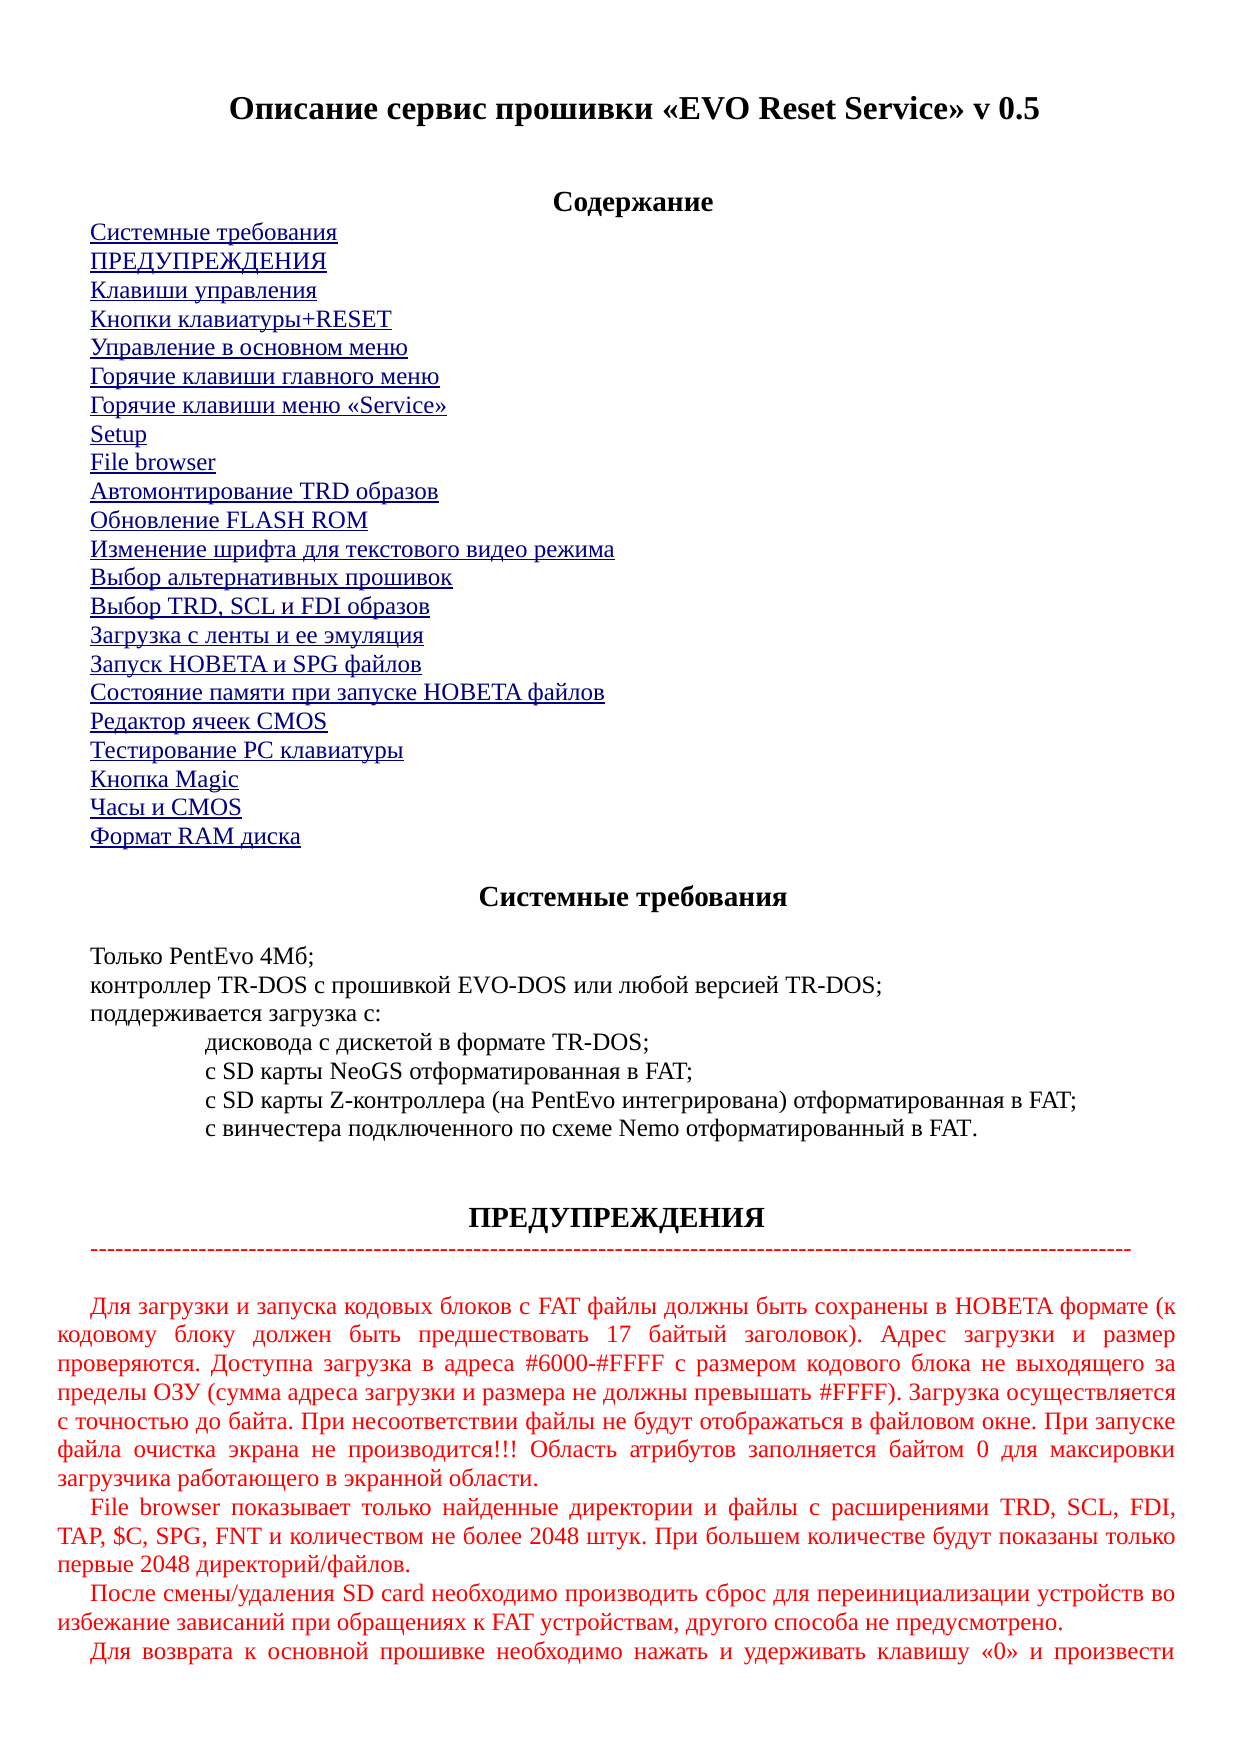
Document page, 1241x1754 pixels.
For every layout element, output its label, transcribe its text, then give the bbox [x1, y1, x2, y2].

text Кнопки клавиатуры+RESET [57, 304, 1176, 332]
text Автомонтирование TRD образов [57, 476, 1176, 505]
text Обновление FLASH ROM [57, 505, 1176, 534]
text Управление в основном меню [57, 332, 1176, 361]
text ПРЕДУПРЕЖДЕНИЯ [57, 246, 1176, 275]
text с SD карты Z-контроллера (на PentEvo интегрирована) отформатированная в FAT; [57, 1085, 1176, 1113]
text Содержание [57, 184, 1176, 217]
text Описание сервис прошивки «EVO Reset Service» v 0.5 [57, 88, 1176, 126]
text Выбор TRD, SCL и FDI образов [57, 591, 1176, 620]
text Состояние памяти при запуске HOBETA файлов [57, 677, 1176, 706]
text Системные требования [57, 217, 1176, 246]
text Кнопка Magic [57, 764, 1176, 792]
text Горячие клавиши главного меню [57, 361, 1176, 390]
text Загрузка с ленты и ее эмуляция [57, 620, 1176, 649]
text Часы и CMOS [57, 792, 1176, 821]
text Клавиши управления [57, 275, 1176, 304]
text Выбор альтернативных прошивок [57, 562, 1176, 591]
text ----------------------------------------------------------------------------------------------------------------------------- [57, 1233, 1176, 1262]
text дисковода с дискетой в формате TR-DOS; [57, 1027, 1176, 1056]
text После смены/удаления SD card необходимо производить сброс для переинициализации устройств во избежание зависаний при обращениях к FAT устройствам, другого способа не предусмотрено. [57, 1578, 1176, 1636]
text c SD карты NeoGS отформатированная в FAT; [57, 1056, 1176, 1085]
text Редактор ячеек CMOS [57, 706, 1176, 735]
text контроллер TR-DOS с прошивкой EVO-DOS или любой версией TR-DOS; [57, 970, 1176, 998]
text File browser показывает только найденные директории и файлы c расширениями TRD, SCL, FDI, TAP, $C, SPG, FNT и количеством не более 2048 штук. При большем количестве будут показаны только первые 2048 директорий/файлов. [57, 1492, 1176, 1578]
text Setup [57, 419, 1176, 447]
text Системные требования [57, 879, 1176, 912]
text Для загрузки и запуска кодовых блоков с FAT файлы должны быть сохранены в HOBETA формате (к кодовому блоку должен быть предшествовать 17 байтый заголовок). Адрес загрузки и размер проверяются. Доступна загрузка в адреса #6000-#FFFF с размером кодового блока не выходящего за пределы ОЗУ (сумма адреса загрузки и размера не должны превышать #FFFF). Загрузка осуществляется с точностью до байта. При несоответствии файлы не будут отображаться в файловом окне. При запуске файла очистка экрана не производится!!! Область атрибутов заполняется байтом 0 для максировки загрузчика работающего в экранной области. [57, 1291, 1176, 1492]
text поддерживается загрузка с: [57, 998, 1176, 1027]
text Запуск HOBETA и SPG файлов [57, 649, 1176, 677]
text Для возврата к основной прошивке необходимо нажать и удерживать клавишу «0» и произвести [57, 1636, 1176, 1664]
text ПРЕДУПРЕЖДЕНИЯ [57, 1200, 1176, 1233]
text Тестирование PC клавиатуры [57, 735, 1176, 764]
text Только PentEvo 4Мб; [57, 941, 1176, 970]
text File browser [57, 447, 1176, 476]
text Формат RAM диска [57, 821, 1176, 850]
text Изменение шрифта для текстового видео режима [57, 534, 1176, 562]
text Горячие клавиши меню «Service» [57, 390, 1176, 419]
text с винчестера подключенного по схеме Nemo отформатированный в FAT. [57, 1113, 1176, 1142]
